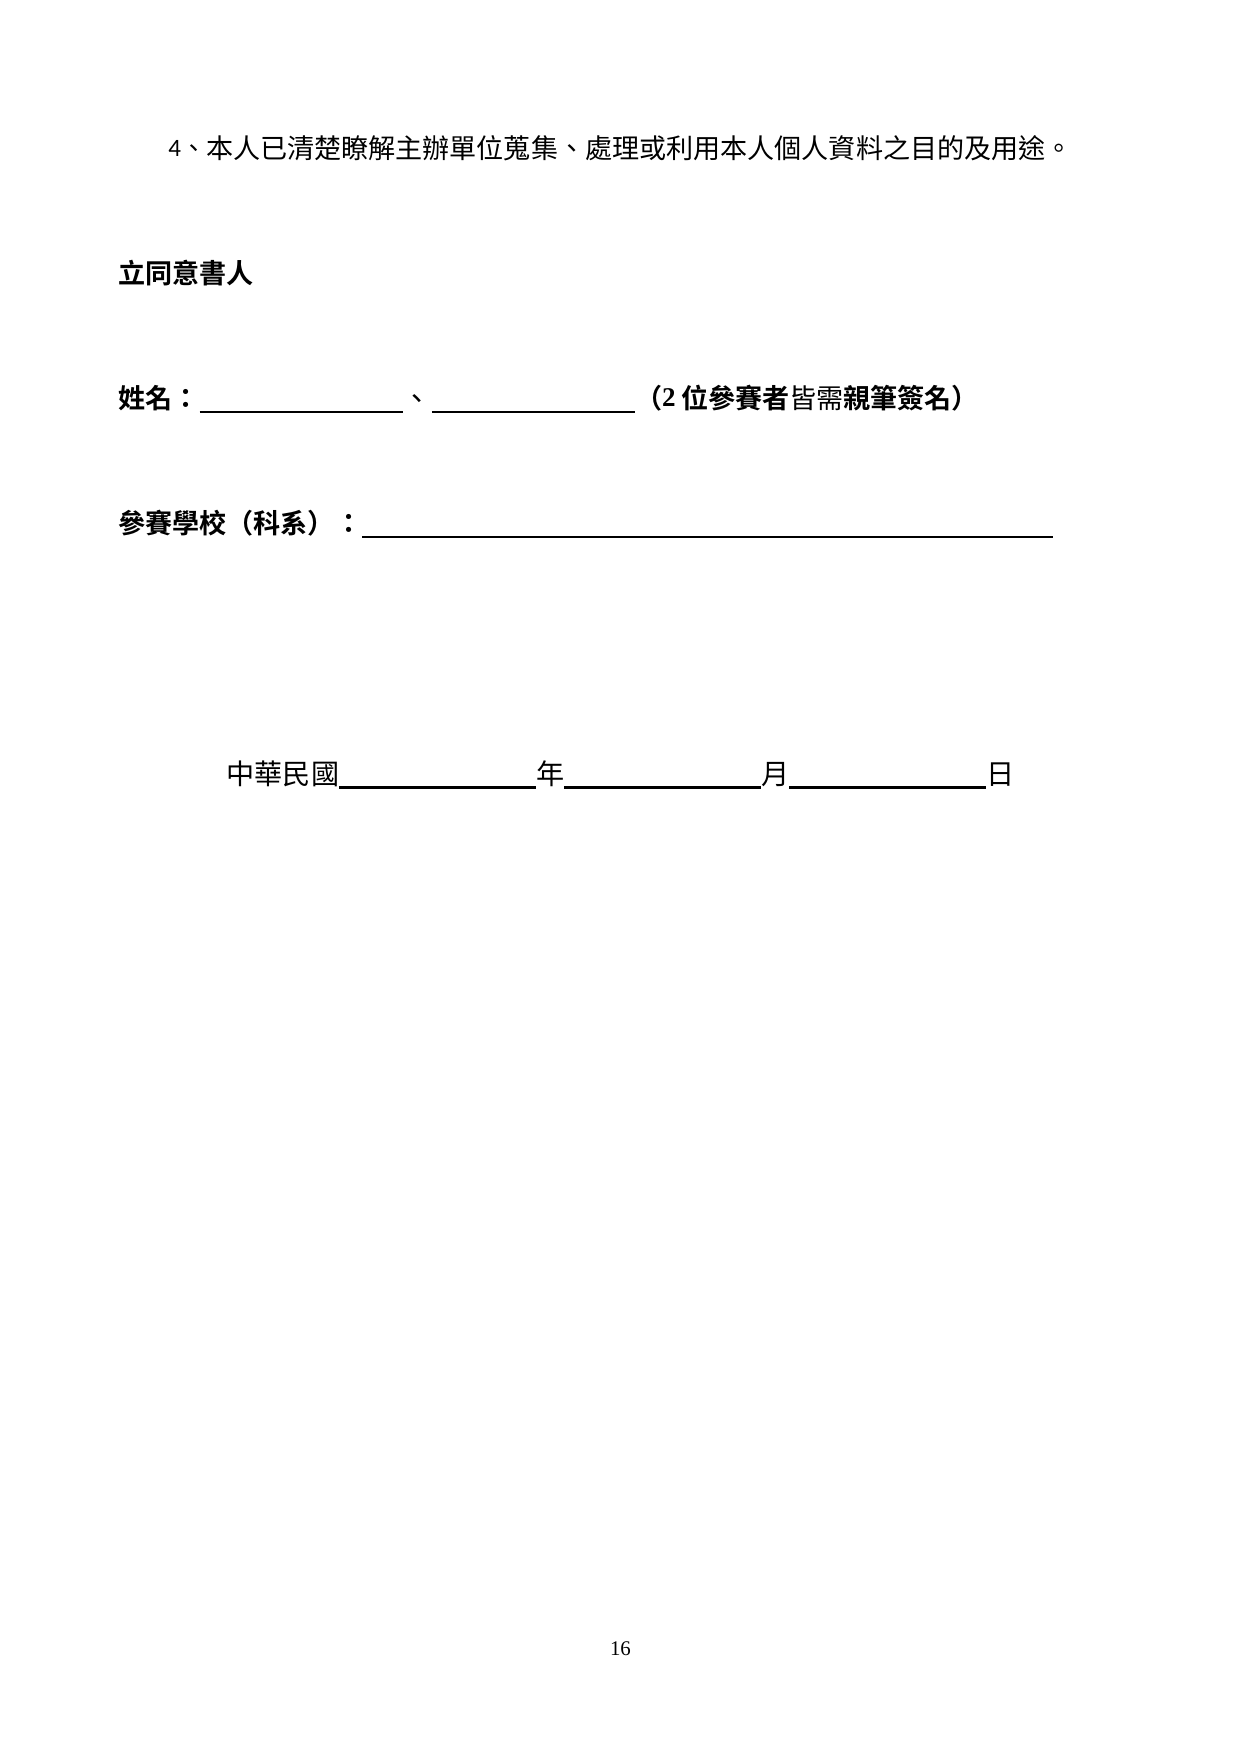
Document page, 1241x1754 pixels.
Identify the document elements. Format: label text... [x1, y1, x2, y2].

text 中華民國 年 月 日 [118, 730, 1122, 793]
text 參賽學校（科系）： [118, 480, 1122, 543]
text 姓名： 、 （2位參賽者皆需親筆簽名） [118, 355, 1122, 418]
text 立同意書人 [118, 230, 1122, 293]
list 本人已清楚瞭解主辦單位蒐集、處理或利用本人個人資料之目的及用途。 [168, 105, 1122, 168]
